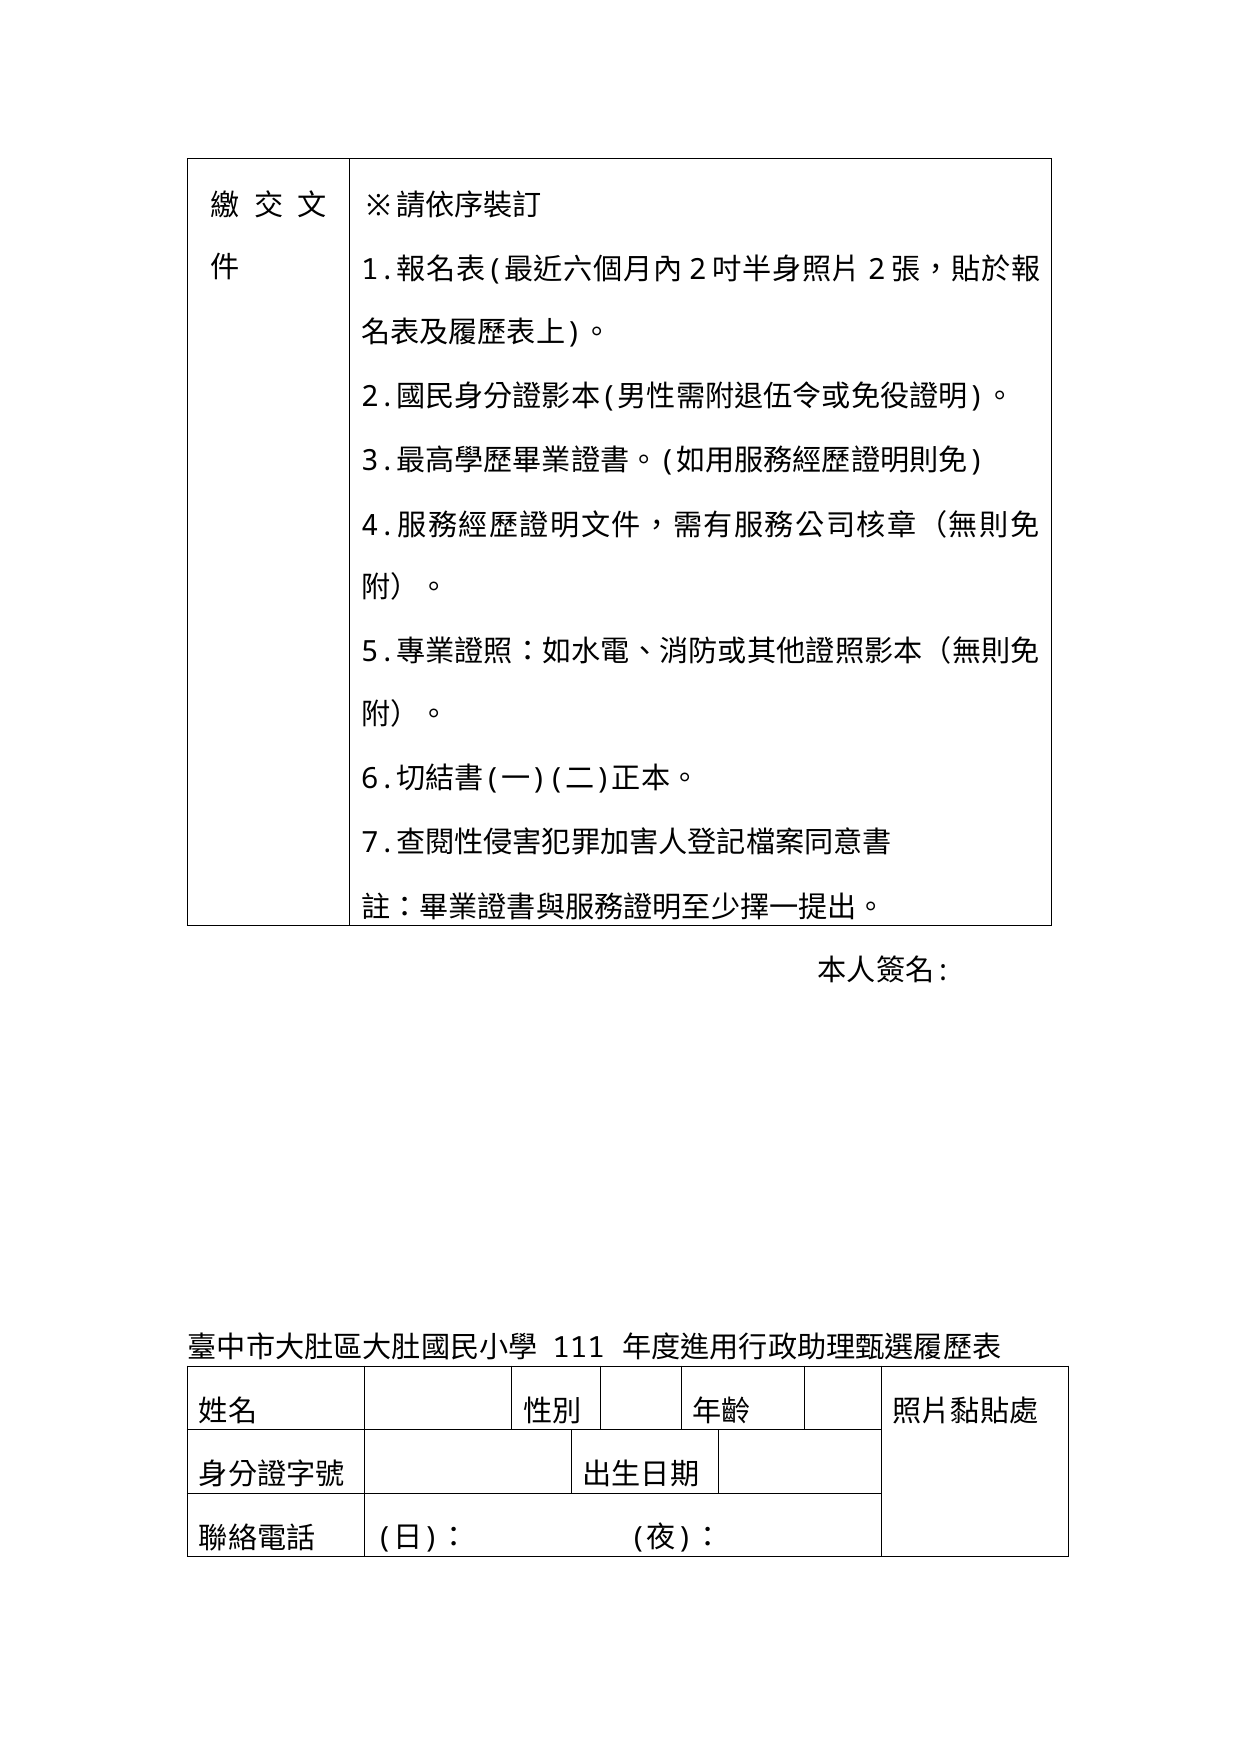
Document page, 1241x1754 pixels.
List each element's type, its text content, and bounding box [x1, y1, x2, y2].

table_cell 身分證字號 [188, 1430, 364, 1493]
table_cell 聯絡電話 [188, 1494, 364, 1556]
text 本人簽名: [187, 926, 1053, 989]
table_header [365, 1367, 511, 1429]
table_header 照片黏貼處 [882, 1367, 1068, 1556]
table_header [601, 1367, 681, 1429]
text 臺中市大肚區大肚國民小學 111 年度進用行政助理甄選履歷表 [187, 1303, 1053, 1366]
table_header 年齡 [682, 1367, 804, 1429]
table_header 姓名 [188, 1367, 364, 1429]
table_cell (日)： (夜)： [365, 1494, 881, 1556]
table_header [805, 1367, 881, 1429]
table_cell ※請依序裝訂 1.報名表(最近六個月內2吋半身照片2張，貼於報名表及履歷表上)。 2.國民身分證影本(男性需附退伍令或免役證明)。 3.最高學歷畢業證書。(如用服務經歷證明則免) 4.服務經歷證明文件，需有服務公司核章（無則免附）。 5.專業證照：如水電、消防或其他證照影本（無則免附）。 6.切結書(一)(二)正本。 7.查閱性侵害犯罪加害人登記檔案同意書 註：畢業證書與服務證明至少擇一提出。 [350, 159, 1051, 925]
table_header 性別 [512, 1367, 600, 1429]
table_cell 繳交文件 [188, 159, 349, 925]
table_cell 出生日期 [572, 1430, 718, 1493]
table_cell [365, 1430, 571, 1493]
table_cell [719, 1430, 881, 1493]
